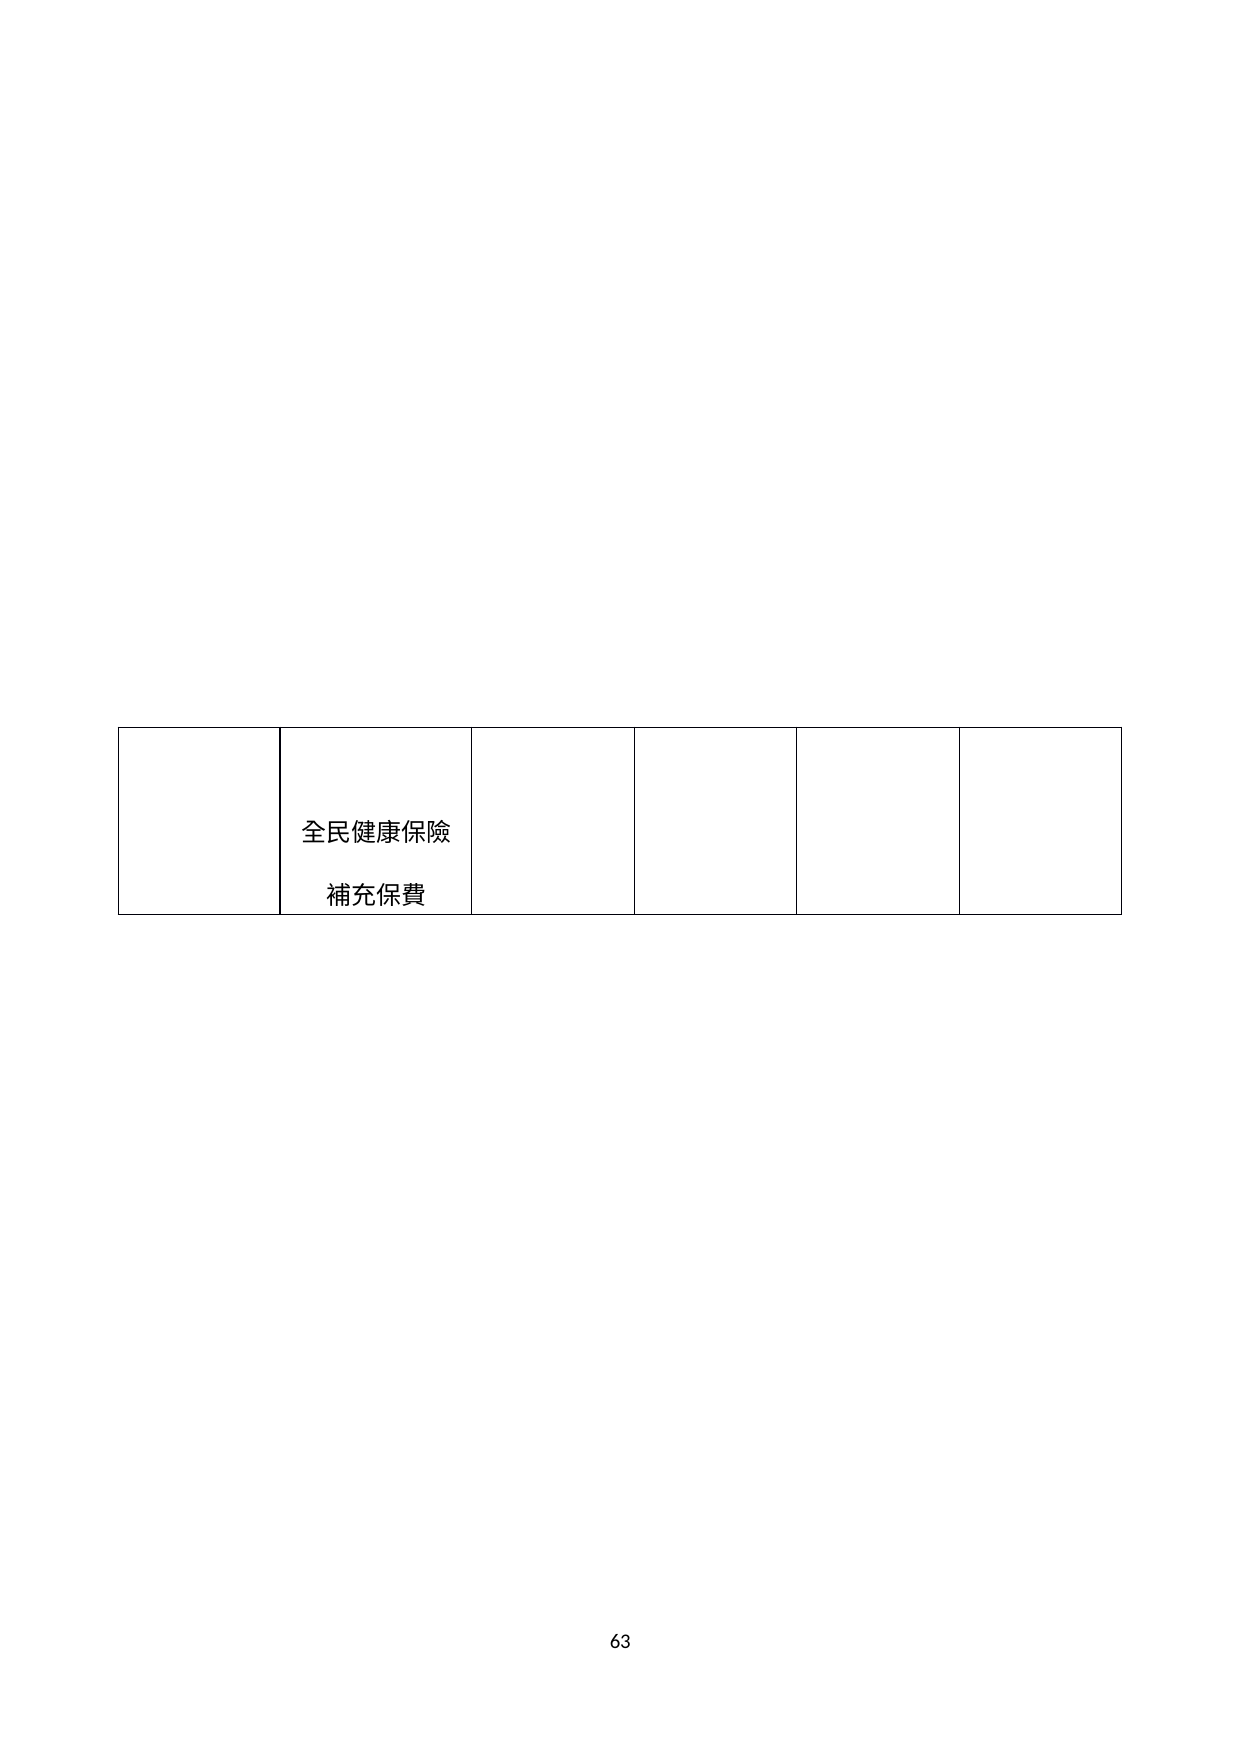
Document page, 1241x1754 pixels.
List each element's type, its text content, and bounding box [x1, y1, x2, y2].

table_cell [472, 728, 634, 914]
table_cell [119, 728, 279, 914]
table_cell 全民健康保險補充保費 [281, 728, 471, 914]
table_cell [797, 728, 959, 914]
table_cell [635, 728, 796, 914]
table_cell [960, 728, 1121, 914]
